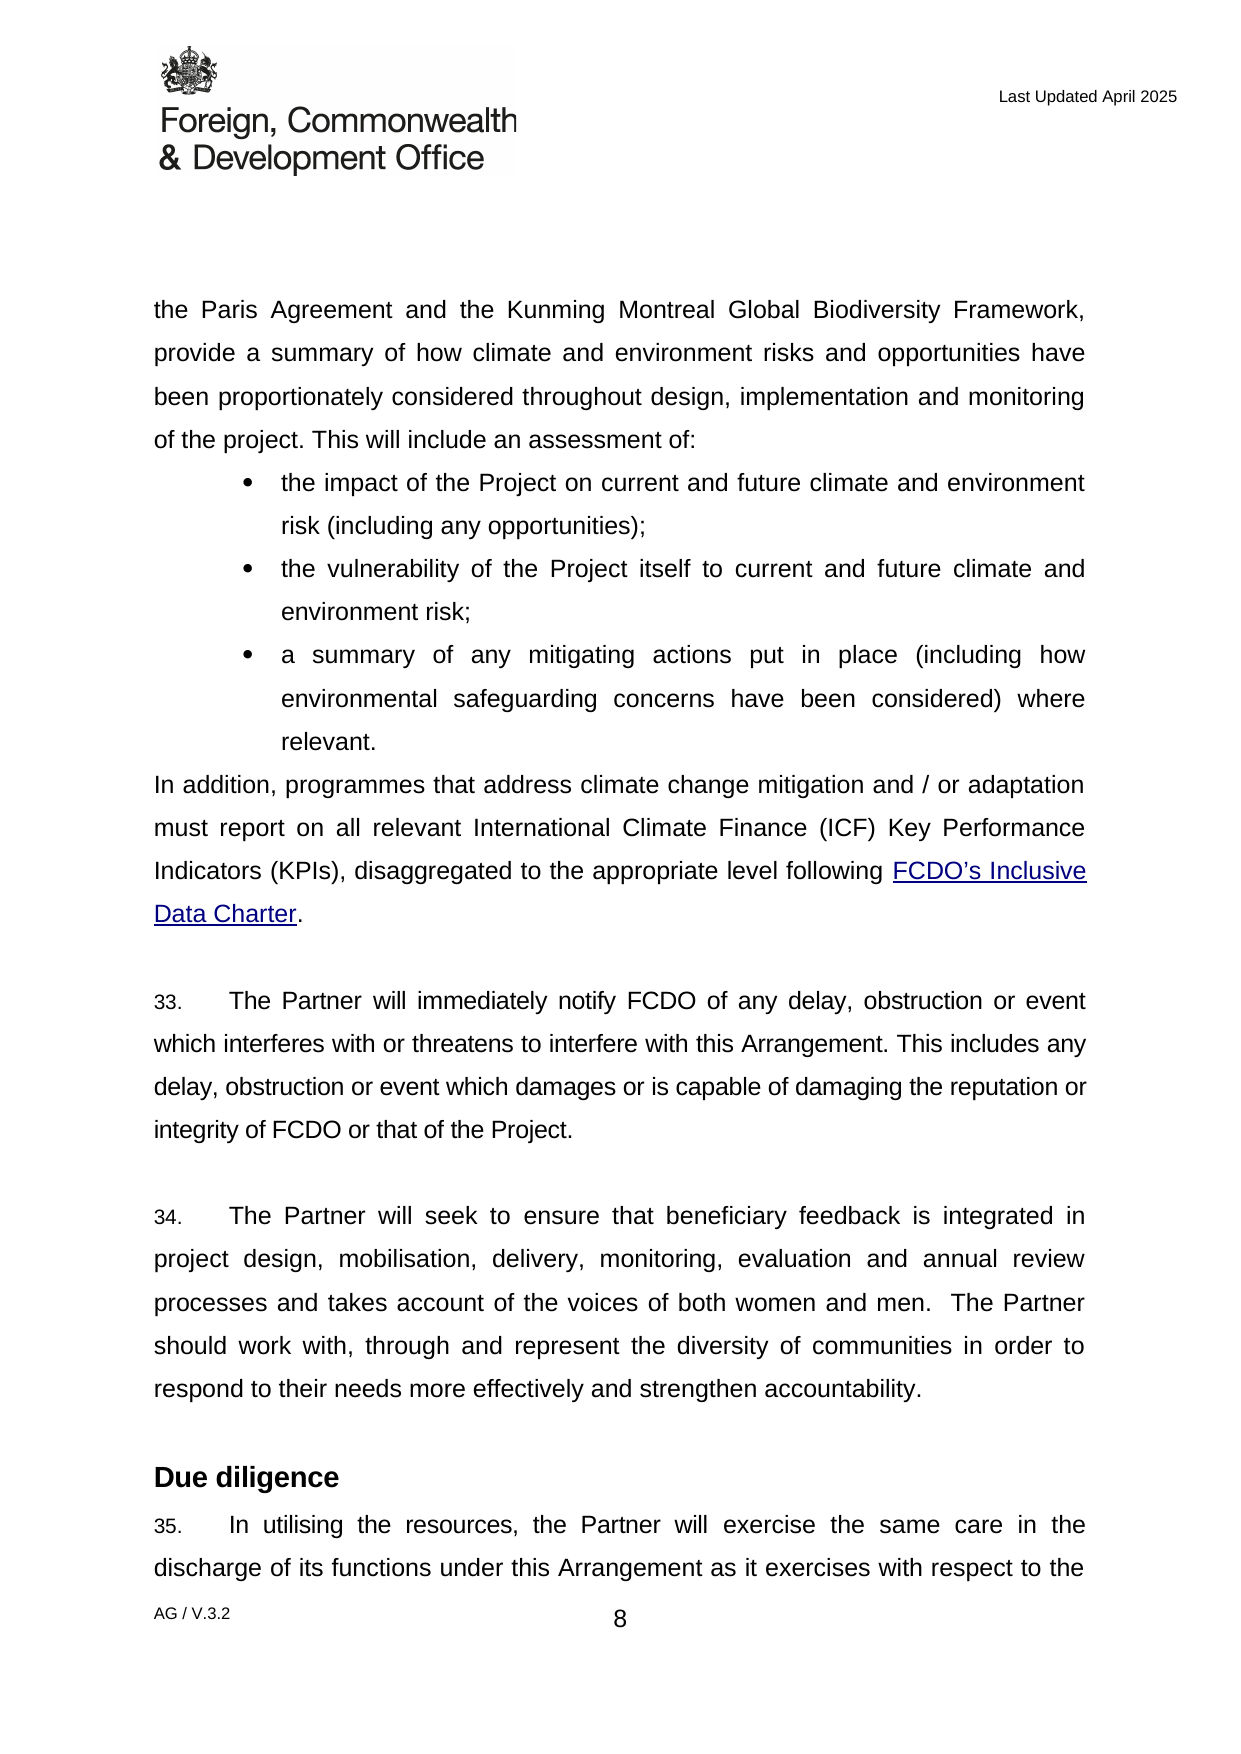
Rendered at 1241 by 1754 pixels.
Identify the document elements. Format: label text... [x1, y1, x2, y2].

list The Partner will seek to ensure that beneficiary feedback is integrated in project design, mobilisation, delivery, monitoring, evaluation and annual review processes and takes account of the voices of both women and men. The Partner should work with, through and represent the diversity of communities in order to respond to their needs more effectively and strengthen accountability. [153, 1201, 1087, 1402]
list the Paris Agreement and the Kunming Montreal Global Biodiversity Framework, provide a summary of how climate and environment risks and opportunities have been proportionately considered throughout design, implementation and monitoring of the project. This will include an assessment of: [153, 295, 1087, 453]
list The Partner will immediately notify FCDO of any delay, obstruction or event which interferes with or threatens to interfere with this Arrangement. This includes any delay, obstruction or event which damages or is capable of damaging the reputation or integrity of FCDO or that of the Project. [153, 986, 1087, 1144]
list a summary of any mitigating actions put in place (including how environmental safeguarding concerns have been considered) where relevant. [243, 641, 1087, 756]
list the impact of the Project on current and future climate and environment risk (including any opportunities); [243, 468, 1087, 540]
text In addition, programmes that address climate change mitigation and / or adaptation must report on all relevant International Climate Finance (ICF) Key Performance Indicators (KPIs), disaggregated to the appropriate level following FCDO’s Inclusive Data Charter. [153, 770, 1087, 928]
list the vulnerability of the Project itself to current and future climate and environment risk; [243, 554, 1087, 626]
text Due diligence [153, 1460, 1087, 1493]
list In utilising the resources, the Partner will exercise the same care in the discharge of its functions under this Arrangement as it exercises with respect to the [153, 1510, 1087, 1582]
